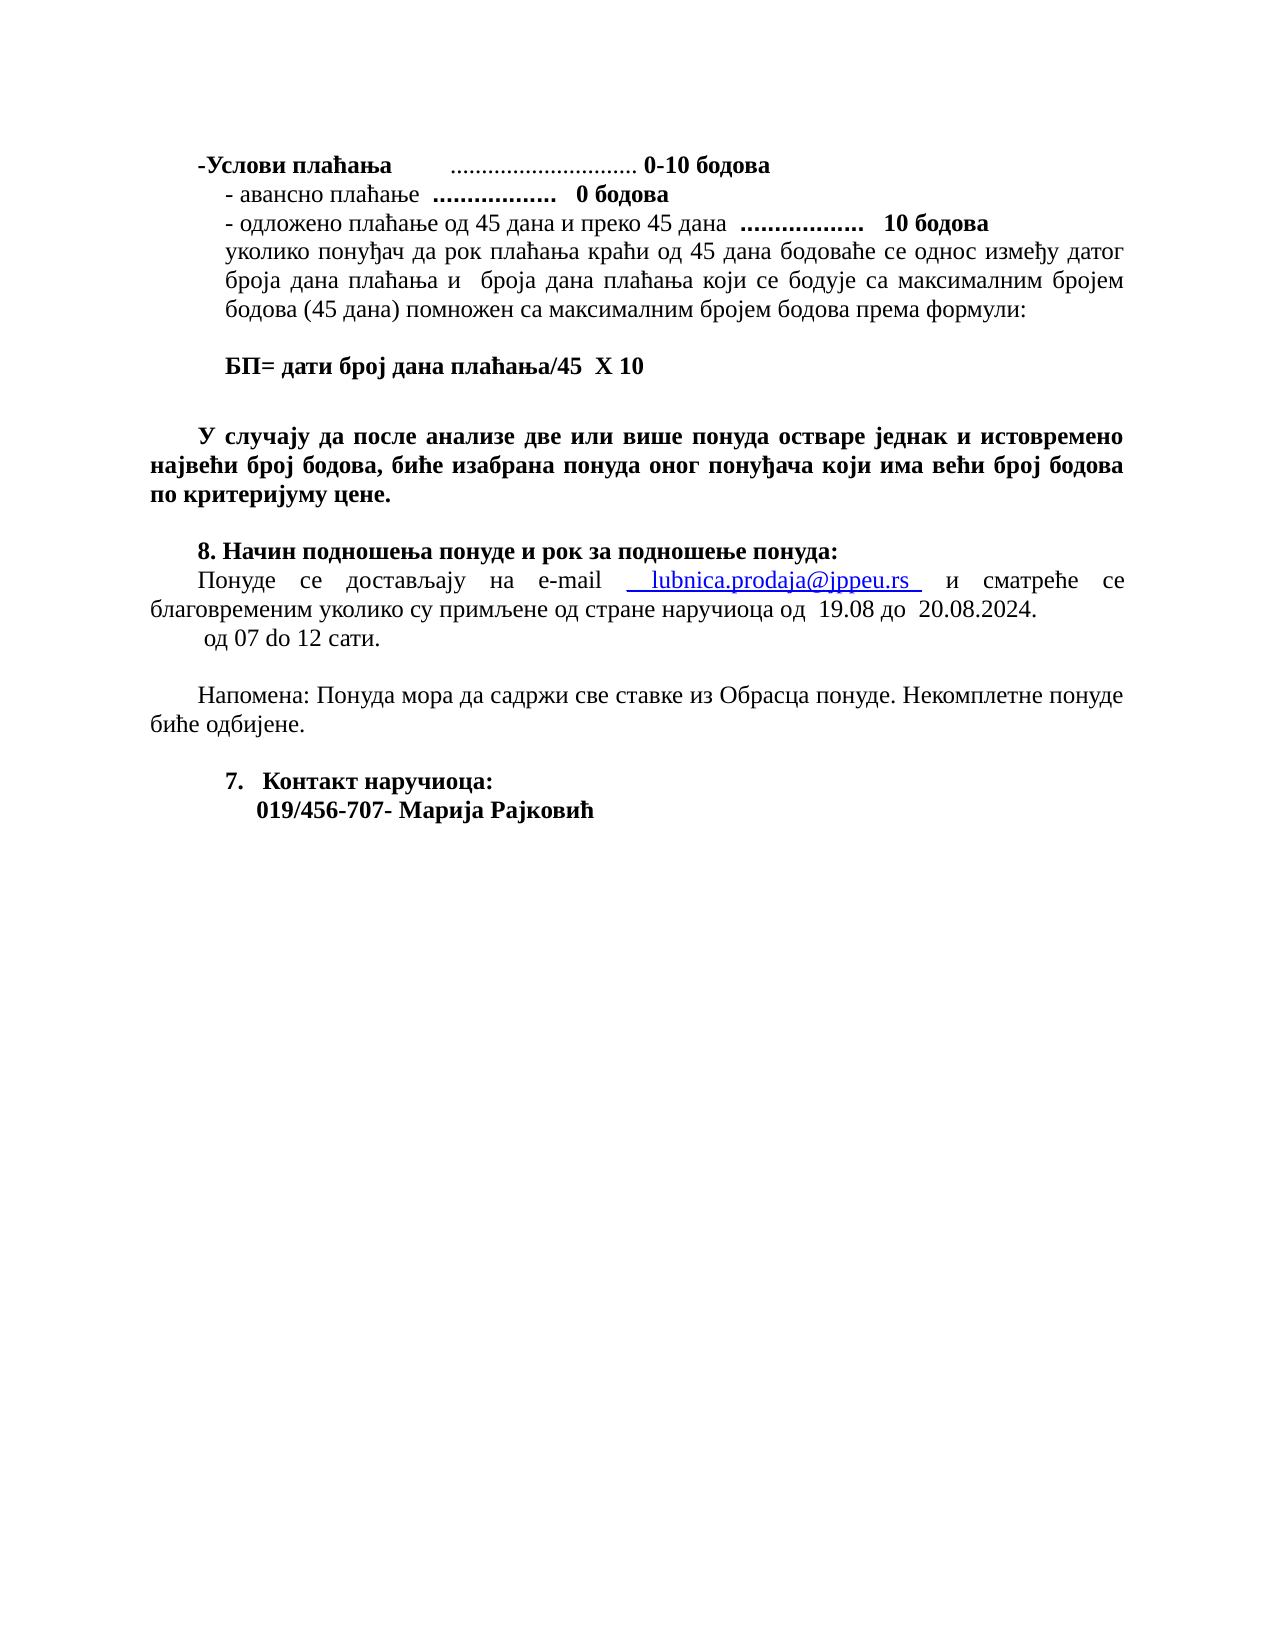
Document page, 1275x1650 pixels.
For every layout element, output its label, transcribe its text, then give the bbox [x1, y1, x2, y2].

text БП= дати број дана плаћања/45 X 10 [225, 351, 1125, 380]
text - одложено плаћање од 45 дана и преко 45 дана .................. 10 бодова [225, 208, 1125, 236]
text - авансно плаћање .................. 0 бодова [225, 179, 1125, 208]
text уколико понуђач да рок плаћања краћи од 45 дана бодоваће се однос између датог броја дана плаћања и броја дана плаћања који се бодује са максималним бројем бодова (45 дана) помножен са максималним бројем бодова према формули: [225, 236, 1125, 323]
text 019/456-707- Марија Рајковић [225, 795, 1125, 824]
text -Услови плаћања .............................. 0-10 бодова [150, 150, 1125, 179]
text 8. Начин подношења понуде и рок за подношење понуда: [150, 536, 1125, 565]
text У случају да после анализе две или више понуда остваре једнак и истовремено највећи број бодова, биће изабрана понуда оног понуђача који има већи број бодова по критеријуму цене. [150, 421, 1125, 508]
text Напомена: Понуда мора да садржи све ставке из Обрасца понуде. Некомплетне понуде биће одбијене. [150, 680, 1125, 738]
list Контакт наручиоца: [225, 766, 1125, 795]
text од 07 do 12 сати. [150, 623, 1125, 651]
text Понуде се достављају на e-mail __lubnica.prodaja@jppeu.rs_ и сматреће се благовременим уколико су примљене од стране наручиоца од 19.08 до 20.08.2024. [150, 565, 1125, 623]
